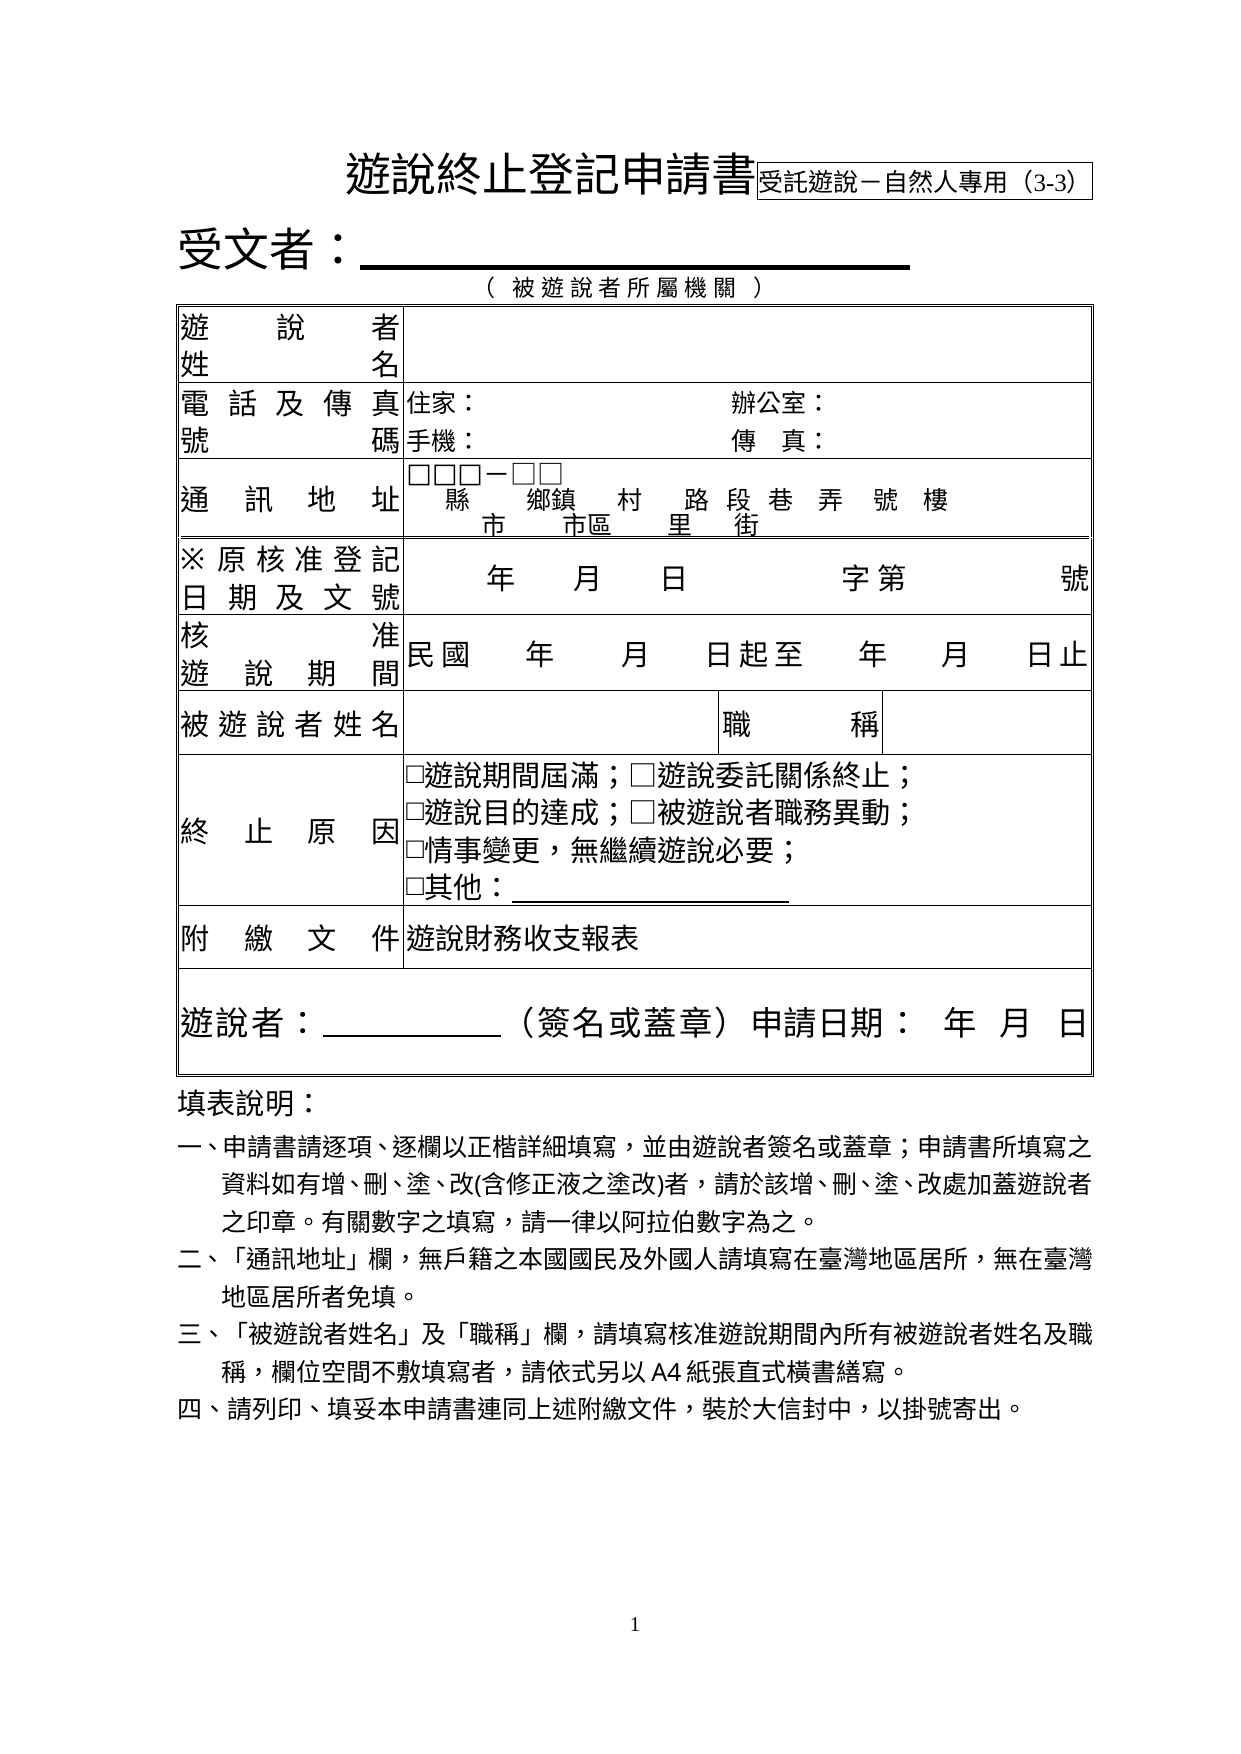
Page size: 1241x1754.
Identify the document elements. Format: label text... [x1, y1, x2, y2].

table_cell 原核准登記 日期及文號 [177, 536, 403, 614]
table_cell 遊說者： （簽名或蓋章）申請日期： 年 月 日 [179, 969, 1091, 1073]
table_cell 年 月 日 字第 號 [404, 536, 1092, 614]
table_cell 電話及傳真 號碼 [179, 383, 403, 458]
table_cell □遊說期間屆滿；□遊說委託關係終止； □遊說目的達成；□被遊說者職務異動； □情事變更，無繼續遊說必要； □其他： [404, 755, 1091, 905]
table_cell 終止原因 [179, 755, 403, 905]
table_cell 核准 遊說期間 [179, 615, 403, 690]
text 填表說明： [177, 1077, 1092, 1127]
table_header [404, 307, 1091, 382]
table_cell 民國 年 月 日起至 年 月 日止 [404, 615, 1091, 690]
text 四、請列印、填妥本申請書連同上述附繳文件，裝於大信封中，以掛號寄出。 [177, 1389, 1092, 1427]
table_cell [883, 691, 1091, 754]
text 三、「被遊說者姓名」及「職稱」欄，請填寫核准遊說期間內所有被遊說者姓名及職稱，欄位空間不敷填寫者，請依式另以A4紙張直式橫書繕寫。 [177, 1314, 1092, 1389]
table_cell 被遊說者姓名 [179, 691, 403, 754]
text 二、「通訊地址」欄，無戶籍之本國國民及外國人請填寫在臺灣地區居所，無在臺灣地區居所者免填。 [177, 1239, 1092, 1314]
table_header （ 被 遊 說 者 所 屬 機 關 ） [360, 270, 909, 303]
table_cell 職稱 [719, 691, 882, 754]
table_cell [404, 691, 718, 754]
text 受文者： [177, 209, 1092, 284]
table_cell 附繳文件 [179, 906, 403, 968]
text 遊說終止登記申請書受託遊說－自然人專用（3-3） [84, 134, 1092, 209]
table_cell 遊說財務收支報表 [404, 906, 1091, 968]
table_cell 住家： 辦公室： 手機： 傳 真： [404, 383, 1091, 458]
table_cell □□□－□□ 縣 鄉鎮 村 路 段 巷 弄 號 樓 市 市區 里 街 [404, 459, 1091, 536]
table_header 遊說者 姓名 [179, 307, 403, 382]
text 一、申請書請逐項、逐欄以正楷詳細填寫，並由遊說者簽名或蓋章；申請書所填寫之資料如有增、刪、塗、改(含修正液之塗改)者，請於該增、刪、塗、改處加蓋遊說者之印章。有關數字之填寫，請一律以阿拉伯數字為之。 [177, 1127, 1092, 1239]
table_cell 通訊地址 [179, 459, 403, 536]
